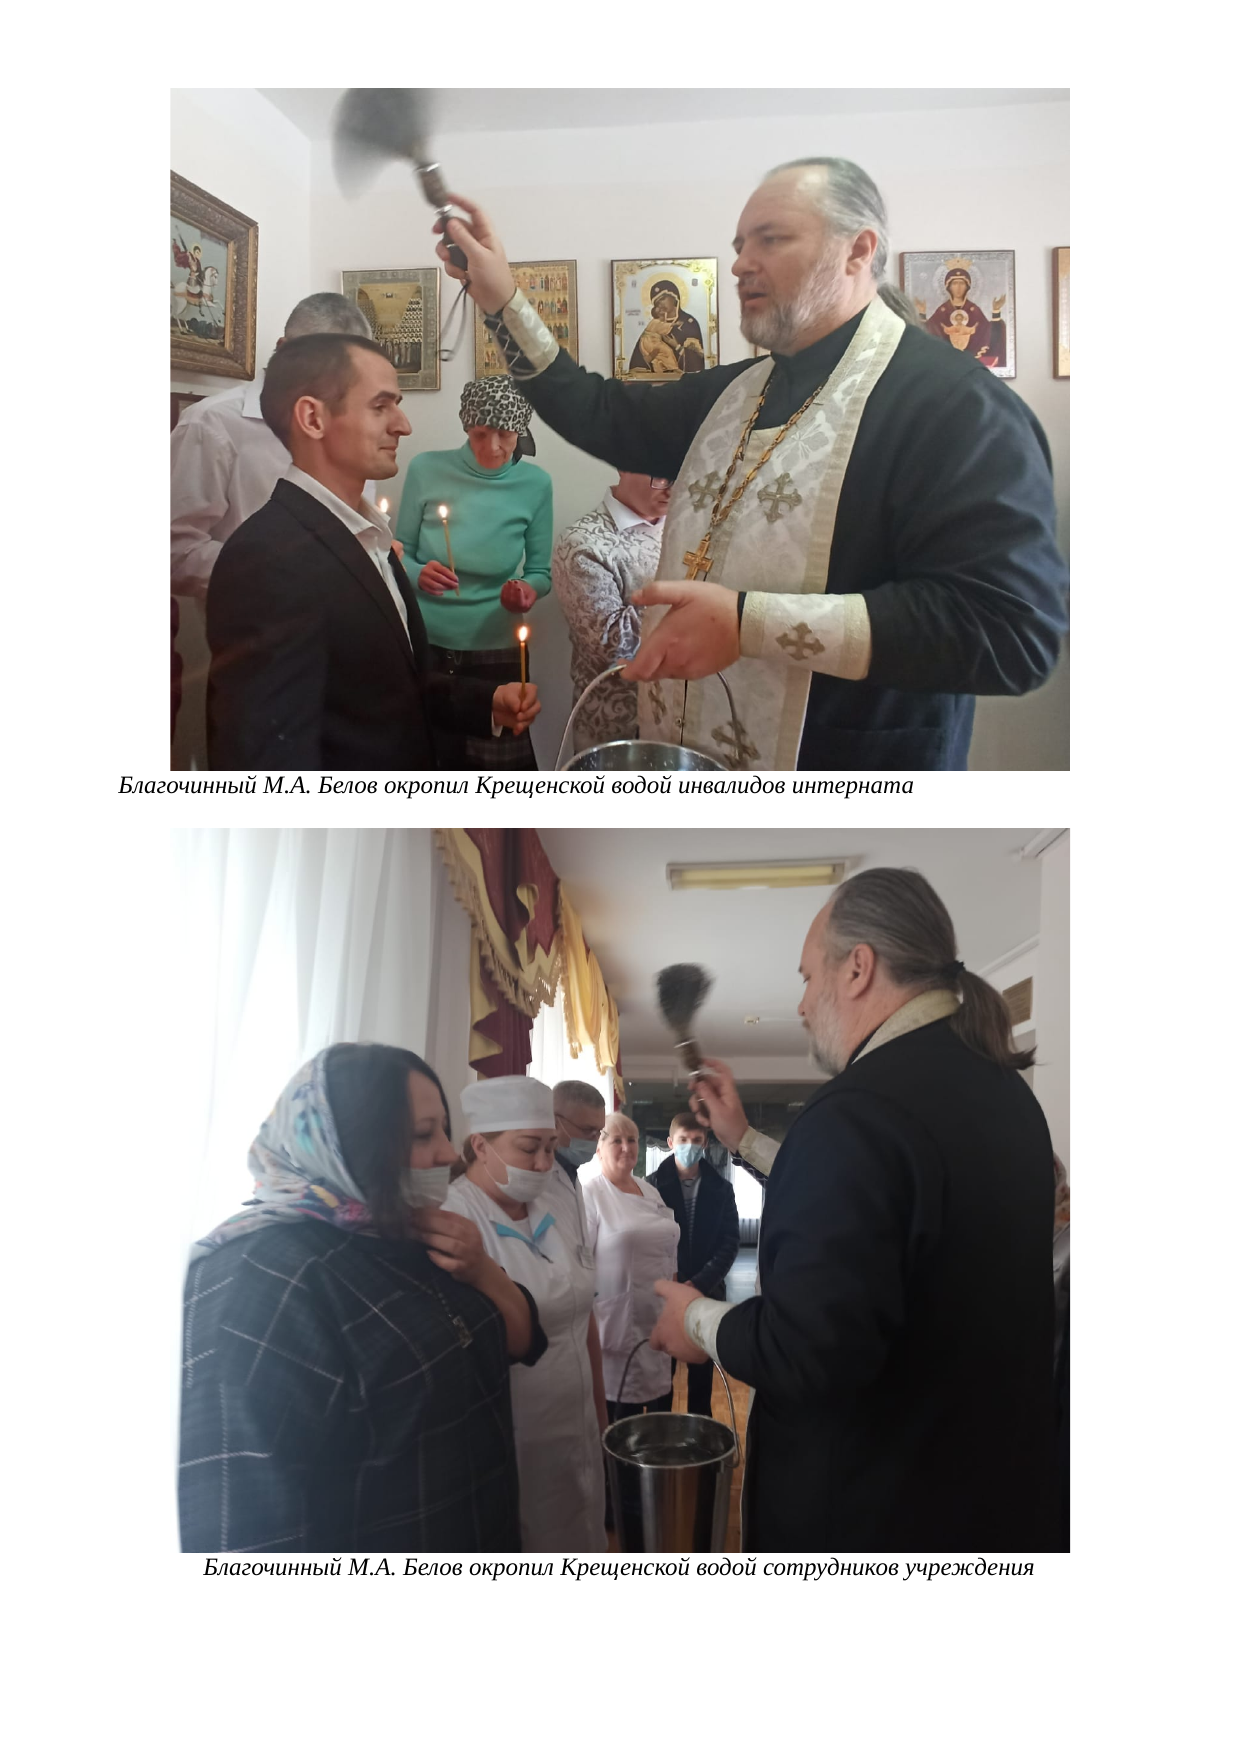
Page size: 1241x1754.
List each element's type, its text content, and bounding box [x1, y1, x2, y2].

text Благочинный М.А. Белов окропил Крещенской водой сотрудников учреждения [118, 828, 1122, 1581]
text Благочинный М.А. Белов окропил Крещенской водой инвалидов интерната [118, 89, 1122, 799]
